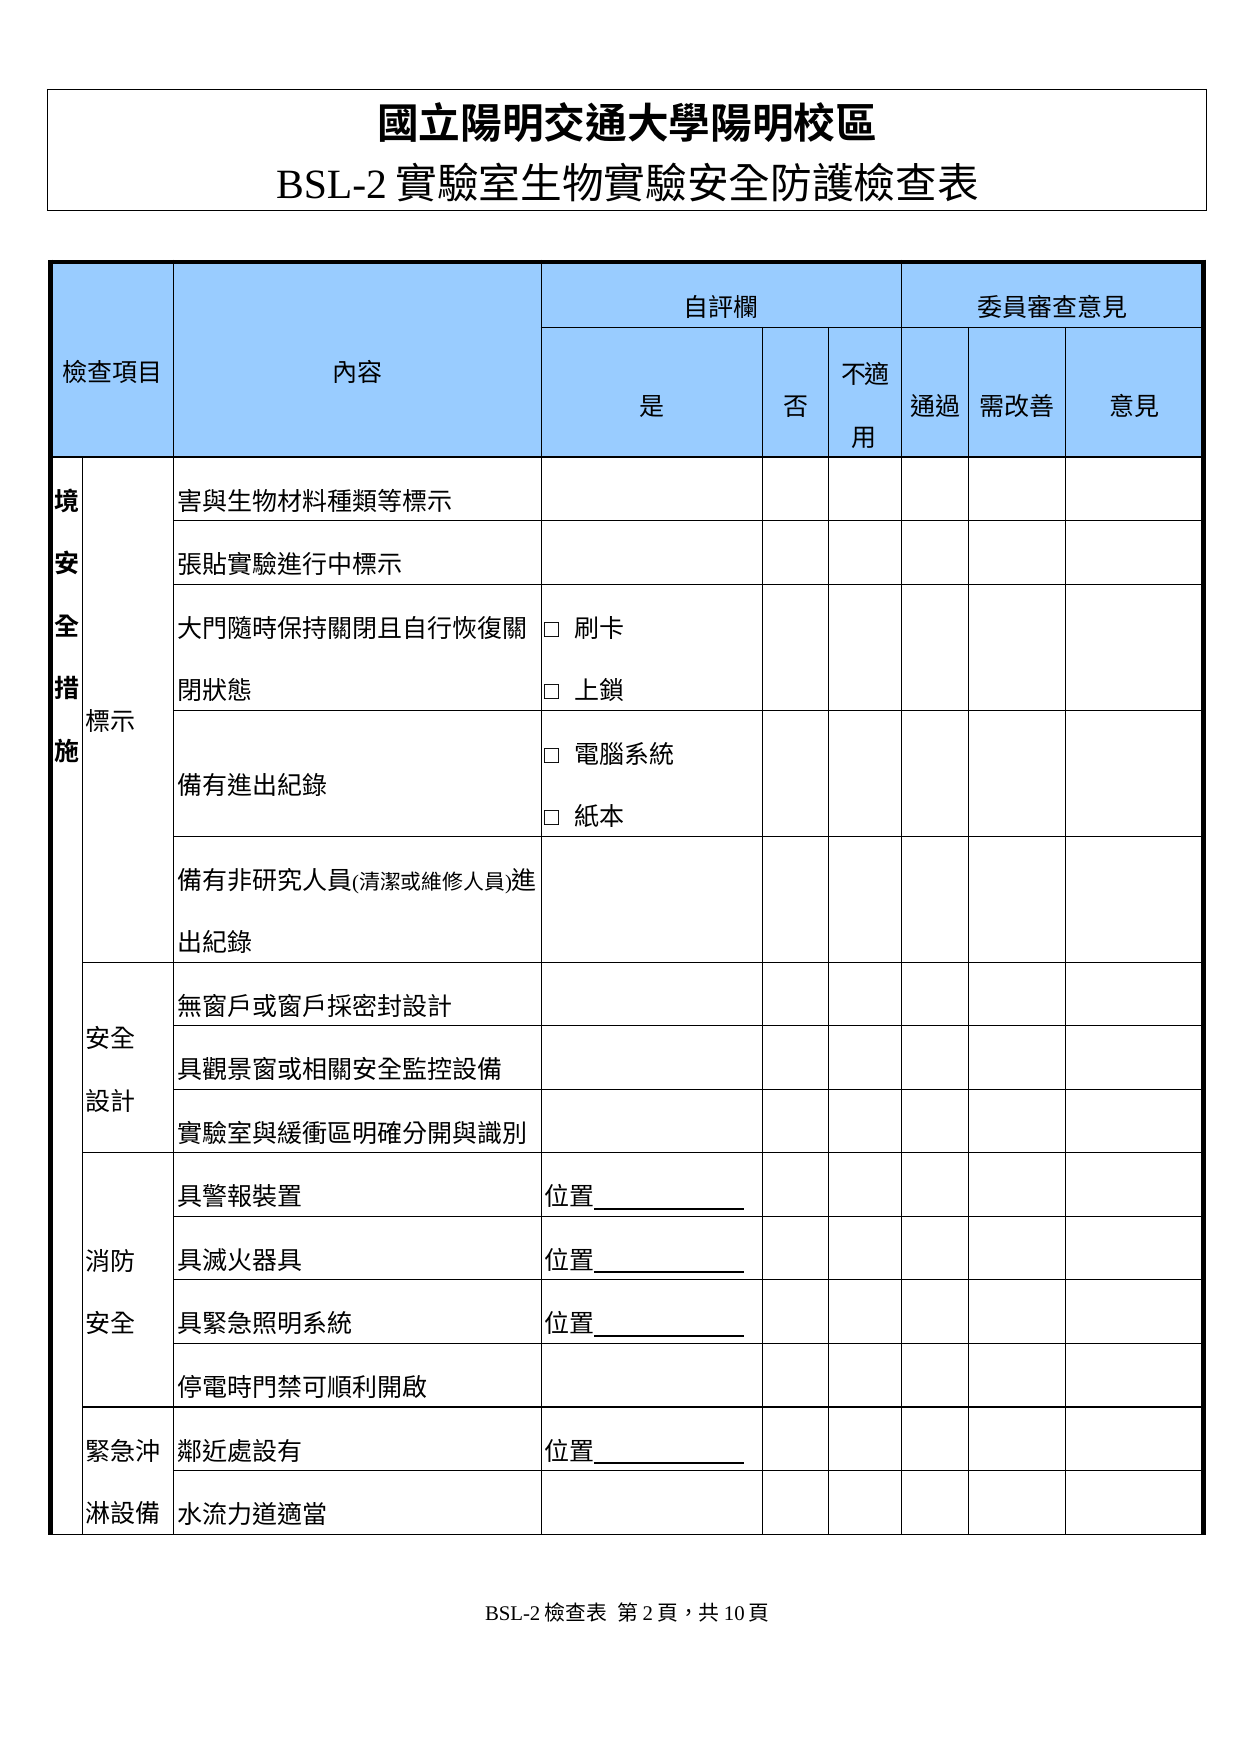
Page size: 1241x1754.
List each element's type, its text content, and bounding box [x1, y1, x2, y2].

table_cell [763, 963, 828, 1025]
table_cell [902, 1408, 968, 1470]
table_cell 通過 [902, 328, 968, 456]
table_cell [1066, 1153, 1201, 1216]
table_cell [1066, 1471, 1201, 1533]
table_cell [902, 1344, 968, 1406]
table_cell 位置 [542, 1217, 762, 1279]
table_cell [969, 837, 1065, 962]
table_cell [1066, 1408, 1201, 1470]
table_cell [1066, 1090, 1201, 1152]
table_cell 害與生物材料種類等標示 [174, 458, 541, 520]
table_cell [829, 1026, 901, 1089]
table_cell 意見 [1066, 328, 1201, 456]
table_cell [902, 1471, 968, 1533]
table_cell [902, 585, 968, 709]
table_cell [763, 1408, 828, 1470]
table_cell [1066, 585, 1201, 709]
table_cell [763, 1217, 828, 1279]
table_cell [969, 711, 1065, 836]
table_cell 緊急沖淋設備或 沖眼器 [83, 1408, 173, 1533]
table_cell [969, 1408, 1065, 1470]
table_cell 消防 安全 [83, 1153, 173, 1406]
table_cell [829, 1217, 901, 1279]
table_cell [969, 458, 1065, 520]
table_cell □ 刷卡 □ 上鎖 [542, 585, 762, 709]
table_cell [542, 521, 762, 583]
table_cell [829, 1153, 901, 1216]
table_cell [969, 963, 1065, 1025]
table_cell [829, 1090, 901, 1152]
table_cell [969, 1471, 1065, 1533]
table_cell [763, 1153, 828, 1216]
table_cell [829, 837, 901, 962]
table_cell [1066, 1280, 1201, 1343]
table_cell □ 電腦系統 □ 紙本 [542, 711, 762, 836]
table_cell [542, 1344, 762, 1406]
table_cell [902, 458, 968, 520]
table_header 委員審查意見 [902, 264, 1201, 327]
table_cell 水流力道適當 [174, 1471, 541, 1533]
table_cell 無窗戶或窗戶採密封設計 [174, 963, 541, 1025]
table_cell [1066, 1344, 1201, 1406]
table_cell [829, 963, 901, 1025]
table_cell [763, 1280, 828, 1343]
table_cell [969, 1280, 1065, 1343]
table_cell [542, 1471, 762, 1533]
table_cell [763, 1471, 828, 1533]
table_cell [829, 458, 901, 520]
table_cell 標示 [83, 458, 173, 962]
table_cell [763, 585, 828, 709]
table_cell 不適用 [829, 328, 901, 456]
table_cell [763, 458, 828, 520]
table_cell 是 [542, 328, 762, 456]
table_cell [829, 521, 901, 583]
table_cell [969, 1153, 1065, 1216]
table_cell [1066, 963, 1201, 1025]
table_cell [969, 1090, 1065, 1152]
table_cell [969, 1217, 1065, 1279]
table_cell 實驗室與緩衝區明確分開與識別 [174, 1090, 541, 1152]
table_cell [902, 963, 968, 1025]
table_cell [1066, 458, 1201, 520]
table_cell 具警報裝置 [174, 1153, 541, 1216]
table_cell [902, 1217, 968, 1279]
table_cell [542, 1026, 762, 1089]
table_cell [763, 1026, 828, 1089]
table_cell [969, 521, 1065, 583]
table_cell 備有進出紀錄 [174, 711, 541, 836]
table_cell [902, 711, 968, 836]
table_cell [902, 1280, 968, 1343]
table_cell [969, 1026, 1065, 1089]
table_cell 位置 [542, 1153, 762, 1216]
table_cell [763, 1344, 828, 1406]
table_cell [969, 1344, 1065, 1406]
table_cell [542, 1090, 762, 1152]
table_cell [902, 837, 968, 962]
table_cell [829, 1471, 901, 1533]
table_cell 境安全措施 [53, 458, 82, 1533]
table_header 內容 [174, 264, 541, 456]
table_cell [763, 837, 828, 962]
table_cell 具滅火器具 [174, 1217, 541, 1279]
table_cell 位置 [542, 1408, 762, 1470]
table_cell [829, 711, 901, 836]
table_cell 需改善 [969, 328, 1065, 456]
table_cell 否 [763, 328, 828, 456]
table_cell 鄰近處設有 [174, 1408, 541, 1470]
table_cell [542, 458, 762, 520]
table_cell 張貼實驗進行中標示 [174, 521, 541, 583]
table_cell [829, 1408, 901, 1470]
table_cell 安全 設計 [83, 963, 173, 1152]
table_cell [1066, 1026, 1201, 1089]
table_cell [902, 1153, 968, 1216]
table_cell 具觀景窗或相關安全監控設備 [174, 1026, 541, 1089]
table_cell [1066, 837, 1201, 962]
table_cell [1066, 711, 1201, 836]
table_cell [542, 963, 762, 1025]
table_cell [902, 1090, 968, 1152]
table_header 檢查項目 [53, 264, 173, 456]
table_cell [969, 585, 1065, 709]
table_cell 具緊急照明系統 [174, 1280, 541, 1343]
table_cell [542, 837, 762, 962]
table_cell [902, 521, 968, 583]
table_header 自評欄 [542, 264, 901, 327]
table_cell 位置 [542, 1280, 762, 1343]
table_cell [763, 1090, 828, 1152]
table_cell 備有非研究人員(清潔或維修人員)進出紀錄 [174, 837, 541, 962]
table_cell [829, 1280, 901, 1343]
table_cell [829, 585, 901, 709]
table_cell 停電時門禁可順利開啟 [174, 1344, 541, 1406]
table_cell [1066, 521, 1201, 583]
table_cell [829, 1344, 901, 1406]
table_cell [1066, 1217, 1201, 1279]
table_cell 大門隨時保持關閉且自行恢復關閉狀態 [174, 585, 541, 709]
table_cell [902, 1026, 968, 1089]
table_cell [763, 521, 828, 583]
table_cell [763, 711, 828, 836]
